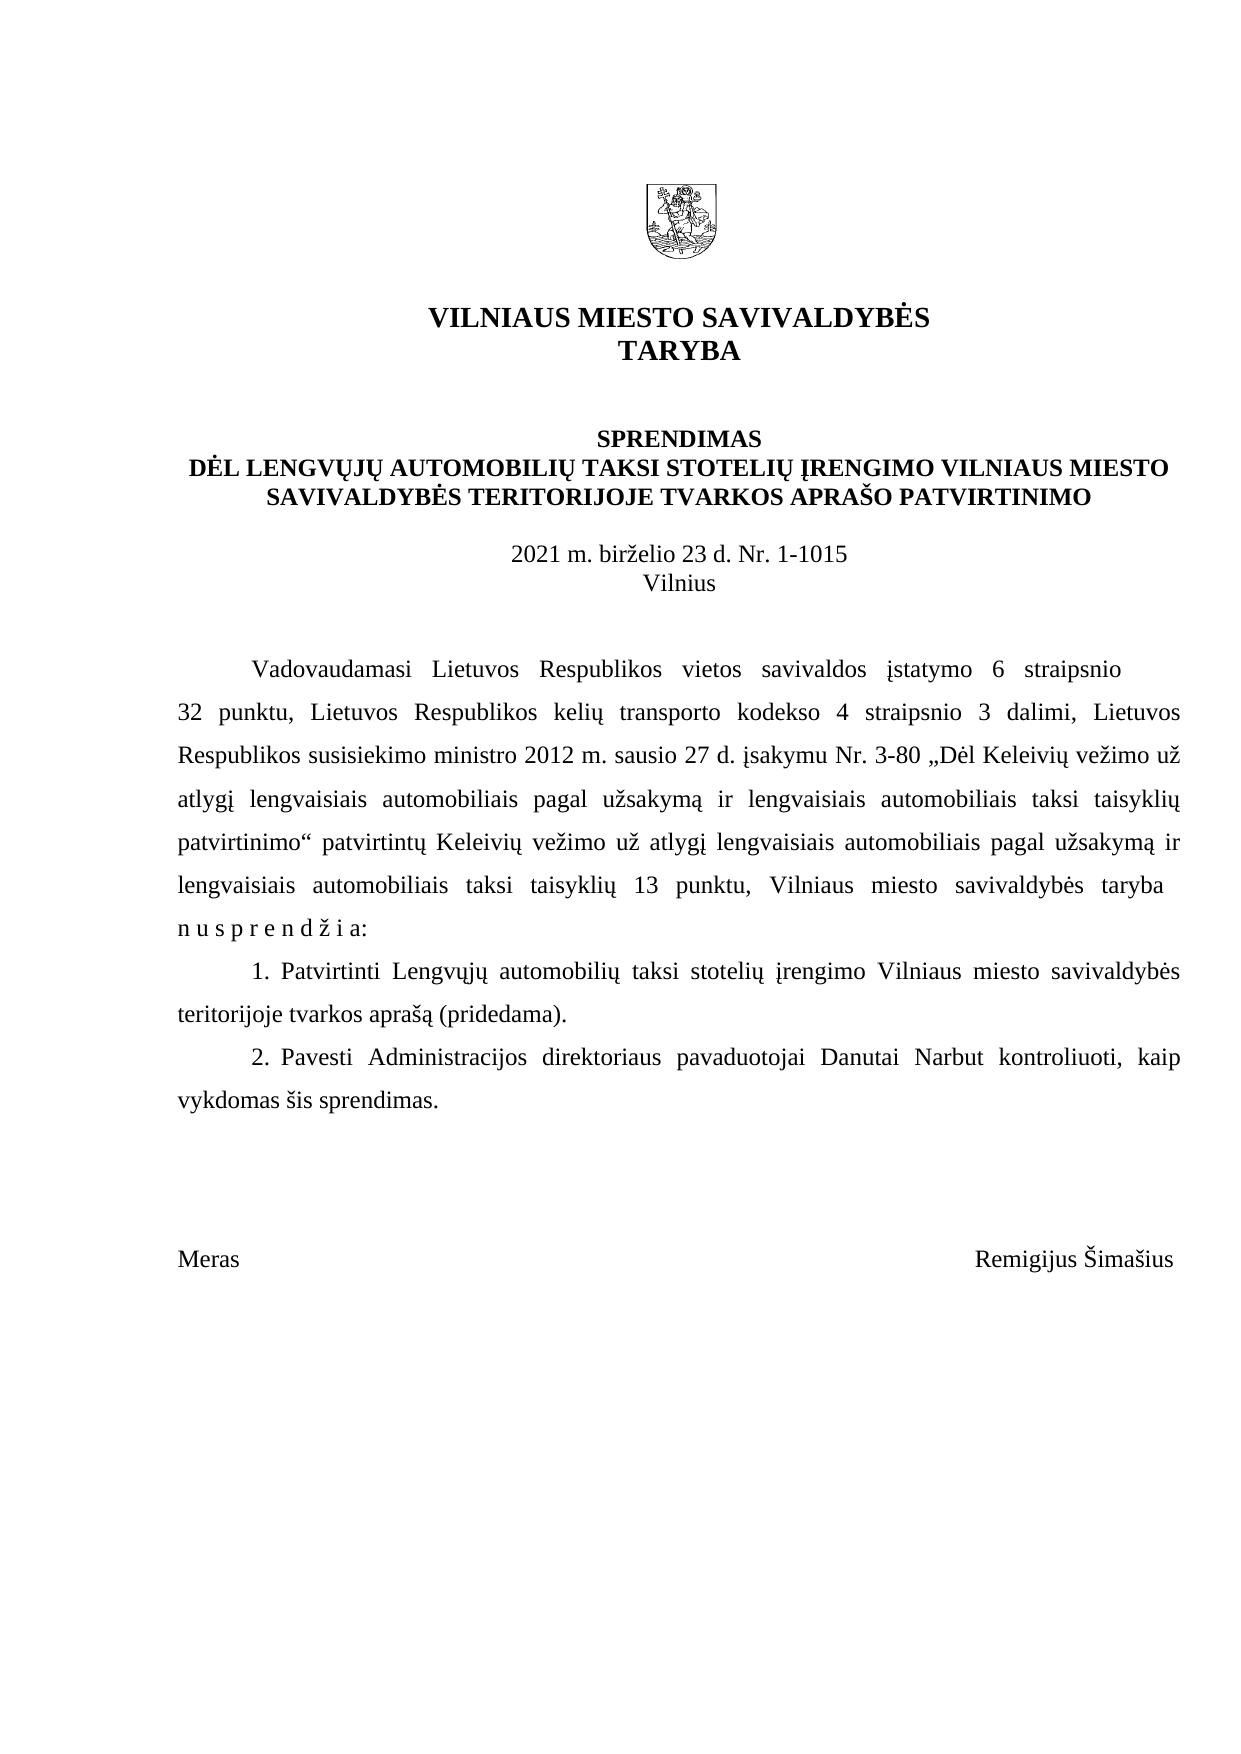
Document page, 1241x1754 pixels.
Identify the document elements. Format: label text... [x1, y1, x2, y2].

text DĖL LENGVŲJŲ AUTOMOBILIŲ TAKSI STOTELIŲ ĮRENGIMO VILNIAUS MIESTO SAVIVALDYBĖS TERITORIJOJE TVARKOS APRAŠO PATVIRTINIMO [177, 453, 1181, 511]
text Vilnius [177, 568, 1181, 597]
text Vadovaudamasi Lietuvos Respublikos vietos savivaldos įstatymo 6 straipsnio 32 punktu, Lietuvos Respublikos kelių transporto kodekso 4 straipsnio 3 dalimi, Lietuvos Respublikos susisiekimo ministro 2012 m. sausio 27 d. įsakymu Nr. 3-80 „Dėl Keleivių vežimo už atlygį lengvaisiais automobiliais pagal užsakymą ir lengvaisiais automobiliais taksi taisyklių patvirtinimo“ patvirtintų Keleivių vežimo už atlygį lengvaisiais automobiliais pagal užsakymą ir lengvaisiais automobiliais taksi taisyklių 13 punktu, Vilniaus miesto savivaldybės taryba n u s p r e n d ž i a: [177, 654, 1181, 942]
text 2021 m. birželio 23 d. Nr. 1-1015 [177, 539, 1181, 568]
text SPRENDIMAS [177, 424, 1181, 453]
text VILNIAUS MIESTO SAVIVALDYBĖS [177, 300, 1181, 333]
text TARYBA [177, 333, 1181, 367]
text 2. Pavesti Administracijos direktoriaus pavaduotojai Danutai Narbut kontroliuoti, kaip vykdomas šis sprendimas. [177, 1042, 1181, 1114]
text 1. Patvirtinti Lengvųjų automobilių taksi stotelių įrengimo Vilniaus miesto savivaldybės teritorijoje tvarkos aprašą (pridedama). [177, 956, 1181, 1028]
text Meras Remigijus Šimašius [177, 1244, 1181, 1272]
